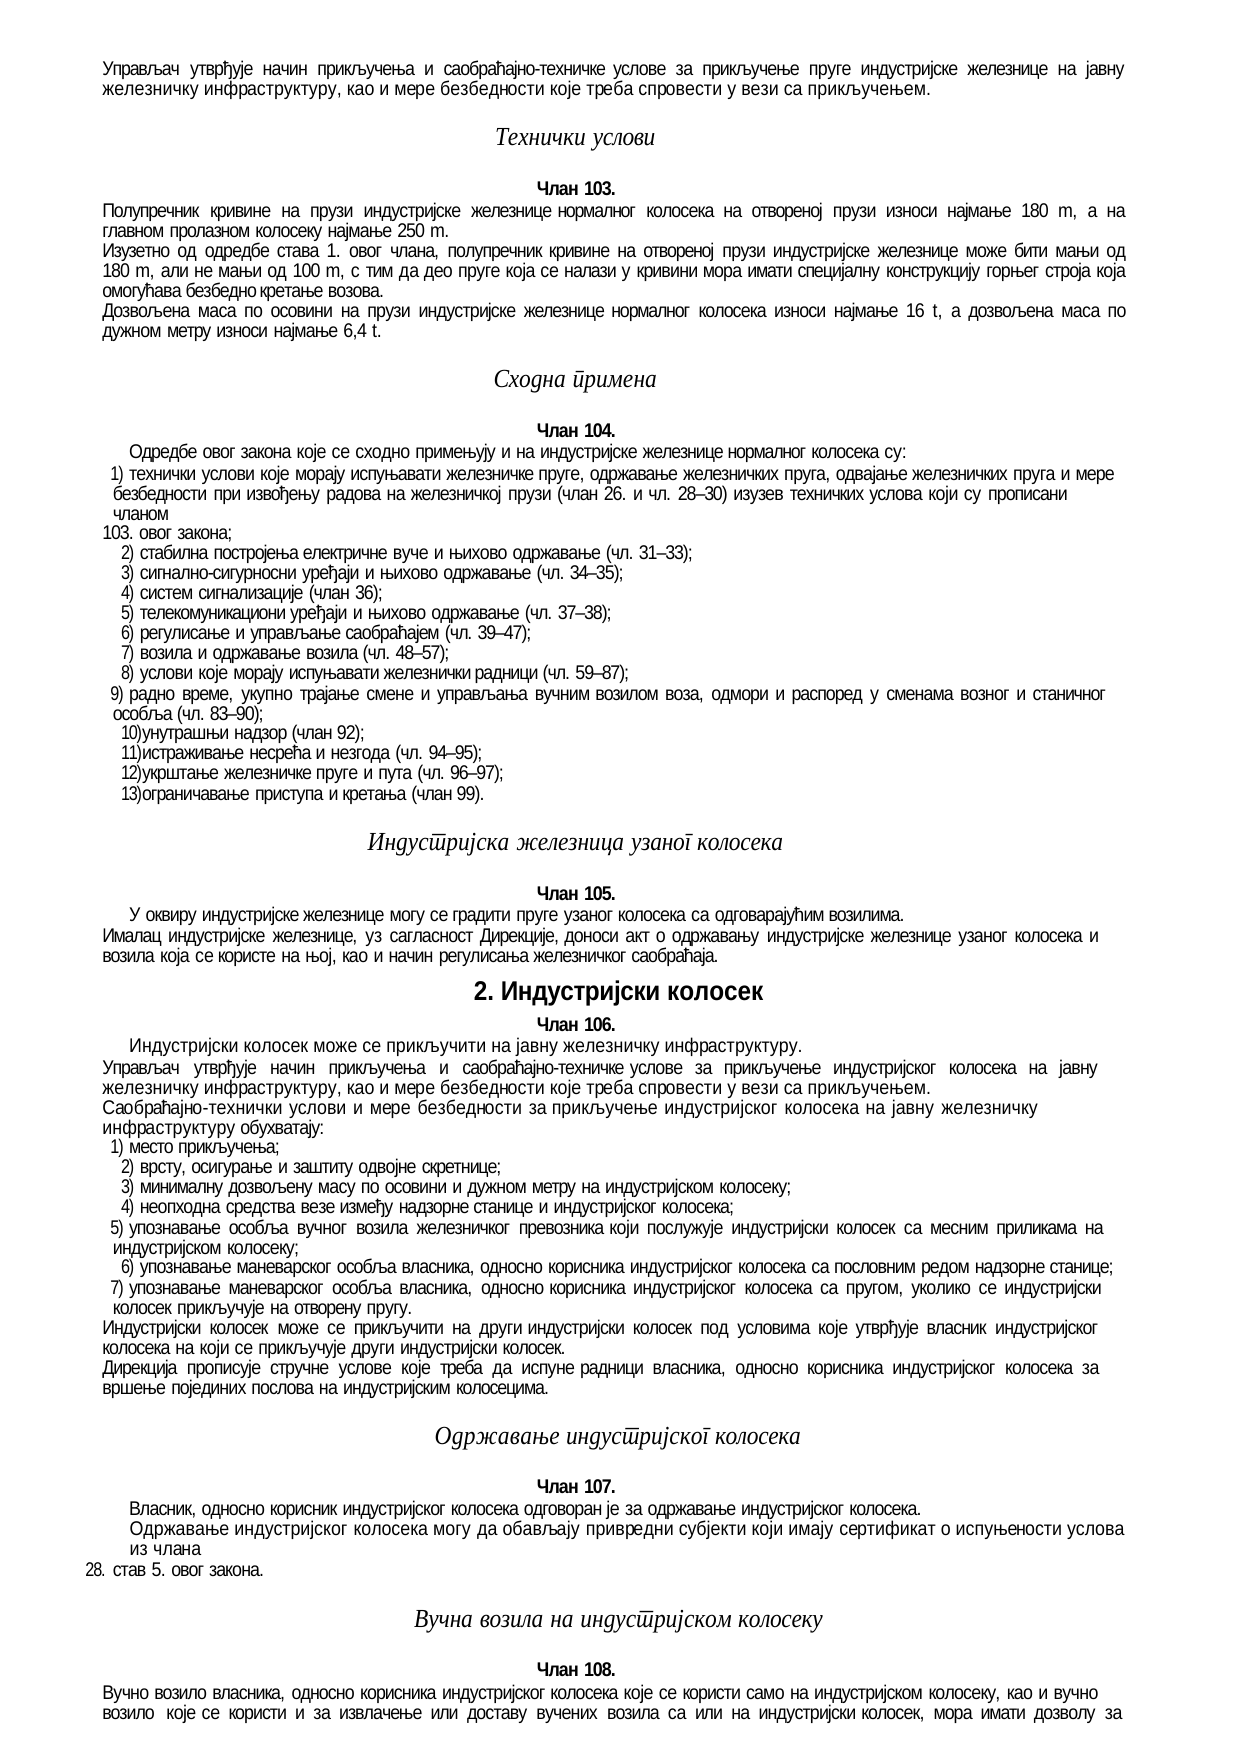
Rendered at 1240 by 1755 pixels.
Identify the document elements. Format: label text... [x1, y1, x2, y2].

list телекомуникациони уређаји и њихово одржавање (чл. 37–38); [129, 603, 1137, 623]
text Изузетно од одредбе става 1. овог члана, полупречник кривине на отвореној прузи индустријске железнице може бити мањи од 180 m, али не мањи од 100 m, с тим да део пруге која се налази у кривини мора имати специјалну конструкцију горњег строја која омогућава безбедно кретање возова. [102, 242, 1127, 302]
list унутрашњи надзор (члан 92); [129, 724, 1137, 743]
list услови које морају испуњавати железнички радници (чл. 59–87); [129, 663, 1137, 683]
text Индустријски колосек може се прикључити на други индустријски колосек под условима које утврђује власник индустријског колосека на који се прикључује други индустријски колосек. [102, 1318, 1122, 1358]
text Власник, односно корисник индустријског колосека одговоран је за одржавање индустријског колосека. [129, 1498, 1137, 1520]
list возила и одржавање возила (чл. 48–57); [129, 643, 1137, 663]
text Управљач утврђује начин прикључења и саобраћајно-техничке услове за прикључење пруге индустријске железнице на јавну железничку инфраструктуру, као и мере безбедности које треба спровести у вези са прикључењем. [102, 59, 1126, 99]
list упознавање особља вучног возила железничког превозника који послужује индустријски колосек са месним приликама на индустријском колосеку; [102, 1218, 1122, 1258]
list ограничавање приступа и кретања (члан 99). [129, 783, 1137, 804]
list истраживање несрећа и незгода (чл. 94–95); [129, 743, 1137, 763]
list упознавање маневарског особља власника, односно корисника индустријског колосека са пословним редом надзорне станице; [129, 1258, 1137, 1277]
subtitle 2. Индустријски колосек [473, 975, 1137, 1006]
subtitle Технички услови [102, 121, 1051, 151]
text Одредбе овог закона које се сходно примењују и на индустријске железнице нормалног колосека су: [129, 442, 1137, 463]
list регулисање и управљање саобраћајем (чл. 39–47); [129, 623, 1137, 643]
list неопходна средства везе између надзорне станице и индустријског колосека; [129, 1197, 1137, 1217]
text Одржавање индустријског колосека могу да обављају привредни субјекти који имају сертификат о испуњености услова из члана [129, 1520, 1137, 1560]
subtitle Члан 107. [102, 1476, 1051, 1498]
text Индустријски колосек може се прикључити на јавну железничку инфраструктуру. [129, 1036, 1137, 1057]
list стабилна постројења електричне вуче и њихово одржавање (чл. 31–33); [129, 543, 1137, 563]
subtitle Индустријска железница узаног колосека [102, 826, 1051, 856]
subtitle Члан 104. [102, 419, 1051, 442]
text Полупречник кривине на прузи индустријске железнице нормалног колосека на отвореној прузи износи најмање 180 m, а на главном пролазном колосеку најмање 250 m. [102, 202, 1127, 242]
subtitle Члан 105. [102, 882, 1051, 904]
text У оквиру индустријске железнице могу се градити пруге узаног колосека са одговарајућим возилима. [129, 904, 1137, 926]
text Дирекција прописује стручне услове које треба да испуне радници власника, односно корисника индустријског колосека за вршење појединих послова на индустријским колосецима. [102, 1358, 1122, 1398]
subtitle Члан 108. [102, 1658, 1051, 1681]
list сигнално-сигурносни уређаји и њихово одржавање (чл. 34–35); [129, 563, 1137, 583]
list укрштање железничке пруге и пута (чл. 96–97); [129, 763, 1137, 783]
list упознавање маневарског особља власника, односно корисника индустријског колосека са пругом, уколико се индустријски колосек прикључује на отворену пругу. [102, 1278, 1122, 1318]
subtitle Сходна примена [102, 363, 1051, 393]
list радно време, укупно трајање смене и управљања вучним возилом воза, одмори и распоред у сменама возног и станичног особља (чл. 83–90); [102, 684, 1122, 724]
subtitle Члан 106. [102, 1013, 1051, 1036]
list место прикључења; [102, 1138, 1137, 1157]
list врсту, осигурање и заштиту одвојне скретнице; [129, 1157, 1137, 1177]
text Вучно возило власника, односно корисника индустријског колосека које се користи само на индустријском колосеку, као и вучно возило које се користи и за извлачење или доставу вучених возила са или на индустријски колосек, мора имати дозволу за [102, 1683, 1122, 1723]
text Управљач утврђује начин прикључења и саобраћајно-техничке услове за прикључење индустријског колосека на јавну железничку инфраструктуру, као и мере безбедности које треба спровести у вези са прикључењем. [102, 1058, 1122, 1098]
text Дозвољена маса по осовини на прузи индустријске железнице нормалног колосека износи најмање 16 t, а дозвољена маса по дужном метру износи најмање 6,4 t. [102, 302, 1127, 342]
list минималну дозвољену масу по осовини и дужном метру на индустријском колосеку; [129, 1177, 1137, 1197]
list технички услови које морају испуњавати железничке пруге, одржавање железничких пруга, одвајање железничких пруга и мере безбедности при извођењу радова на железничкој прузи (члан 26. и чл. 28–30) изузев техничких услова који су прописани чланом [102, 464, 1122, 524]
text 103. овог закона; [102, 524, 1137, 543]
subtitle Члан 103. [102, 177, 1051, 199]
text Ималац индустријске железнице, уз сагласност Дирекције, доноси акт о одржавању индустријске железнице узаног колосека и возила која се користе на њој, као и начин регулисања железничког саобраћаја. [102, 927, 1122, 967]
list став 5. овог закона. [85, 1560, 1137, 1581]
text Одржавање индустријског колосека [187, 1420, 1051, 1450]
list систем сигнализације (члан 36); [129, 583, 1137, 603]
text Саобраћајно-технички услови и мере безбедности за прикључење индустријског колосека на јавну железничку инфраструктуру обухватају: [102, 1098, 1122, 1138]
subtitle Вучна возила на индустријском колосеку [188, 1603, 1051, 1633]
